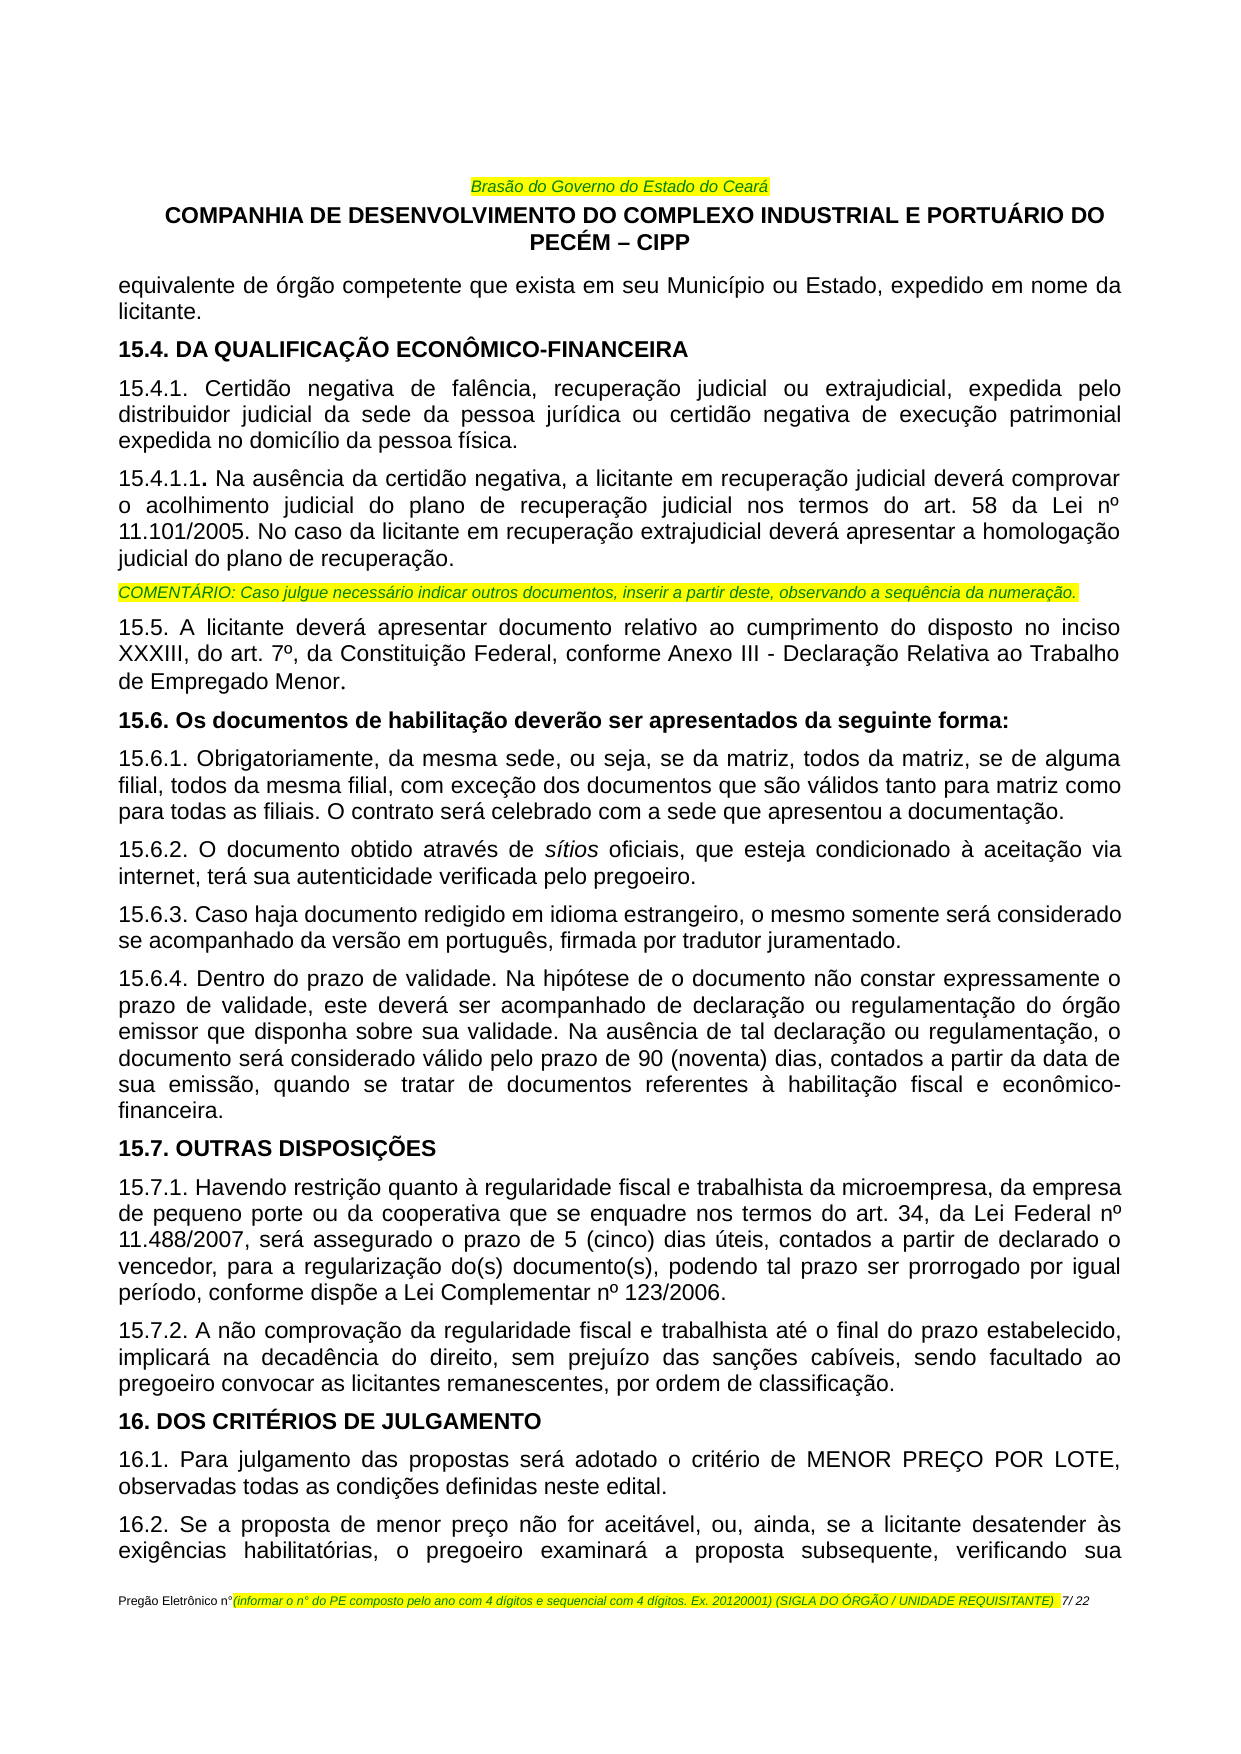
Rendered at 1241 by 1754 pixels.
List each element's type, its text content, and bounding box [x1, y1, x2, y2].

text 15.4. DA QUALIFICAÇÃO ECONÔMICO-FINANCEIRA [118, 336, 1122, 363]
text COMENTÁRIO: Caso julgue necessário indicar outros documentos, inserir a partir deste, observando a sequência da numeração. [118, 583, 1121, 602]
text 15.7. OUTRAS DISPOSIÇÕES [118, 1135, 1122, 1162]
text 15.6. Os documentos de habilitação deverão ser apresentados da seguinte forma: [118, 707, 1122, 733]
text 15.4.1. Certidão negativa de falência, recuperação judicial ou extrajudicial, expedida pelo distribuidor judicial da sede da pessoa jurídica ou certidão negativa de execução patrimonial expedida no domicílio da pessoa física. [118, 374, 1122, 453]
text 15.6.3. Caso haja documento redigido em idioma estrangeiro, o mesmo somente será considerado se acompanhado da versão em português, firmada por tradutor juramentado. [118, 901, 1122, 953]
text 15.4.1.1. Na ausência da certidão negativa, a licitante em recuperação judicial deverá comprovar o acolhimento judicial do plano de recuperação judicial nos termos do art. 58 da Lei nº 11.101/2005. No caso da licitante em recuperação extrajudicial deverá apresentar a homologação judicial do plano de recuperação. [118, 465, 1121, 571]
text 16. DOS CRITÉRIOS DE JULGAMENTO [118, 1408, 1122, 1434]
text 16.1. Para julgamento das propostas será adotado o critério de MENOR PREÇO POR LOTE, observadas todas as condições definidas neste edital. [118, 1446, 1122, 1499]
text 15.7.1. Havendo restrição quanto à regularidade fiscal e trabalhista da microempresa, da empresa de pequeno porte ou da cooperativa que se enquadre nos termos do art. 34, da Lei Federal nº 11.488/2007, será assegurado o prazo de 5 (cinco) dias úteis, contados a partir de declarado o vencedor, para a regularização do(s) documento(s), podendo tal prazo ser prorrogado por igual período, conforme dispõe a Lei Complementar nº 123/2006. [118, 1174, 1122, 1305]
text 15.6.4. Dentro do prazo de validade. Na hipótese de o documento não constar expressamente o prazo de validade, este deverá ser acompanhado de declaração ou regulamentação do órgão emissor que disponha sobre sua validade. Na ausência de tal declaração ou regulamentação, o documento será considerado válido pelo prazo de 90 (noventa) dias, contados a partir da data de sua emissão, quando se tratar de documentos referentes à habilitação fiscal e econômico-financeira. [118, 965, 1122, 1123]
text 15.5. A licitante deverá apresentar documento relativo ao cumprimento do disposto no inciso XXXIII, do art. 7º, da Constituição Federal, conforme Anexo III - Declaração Relativa ao Trabalho de Empregado Menor. [118, 614, 1121, 695]
text 15.6.1. Obrigatoriamente, da mesma sede, ou seja, se da matriz, todos da matriz, se de alguma filial, todos da mesma filial, com exceção dos documentos que são válidos tanto para matriz como para todas as filiais. O contrato será celebrado com a sede que apresentou a documentação. [118, 745, 1122, 824]
text 15.7.2. A não comprovação da regularidade fiscal e trabalhista até o final do prazo estabelecido, implicará na decadência do direito, sem prejuízo das sanções cabíveis, sendo facultado ao pregoeiro convocar as licitantes remanescentes, por ordem de classificação. [118, 1317, 1122, 1396]
text 16.2. Se a proposta de menor preço não for aceitável, ou, ainda, se a licitante desatender às exigências habilitatórias, o pregoeiro examinará a proposta subsequente, verificando sua [118, 1511, 1122, 1564]
text equivalente de órgão competente que exista em seu Município ou Estado, expedido em nome da licitante. [118, 272, 1122, 324]
text 15.6.2. O documento obtido através de sítios oficiais, que esteja condicionado à aceitação via internet, terá sua autenticidade verificada pelo pregoeiro. [118, 836, 1122, 889]
